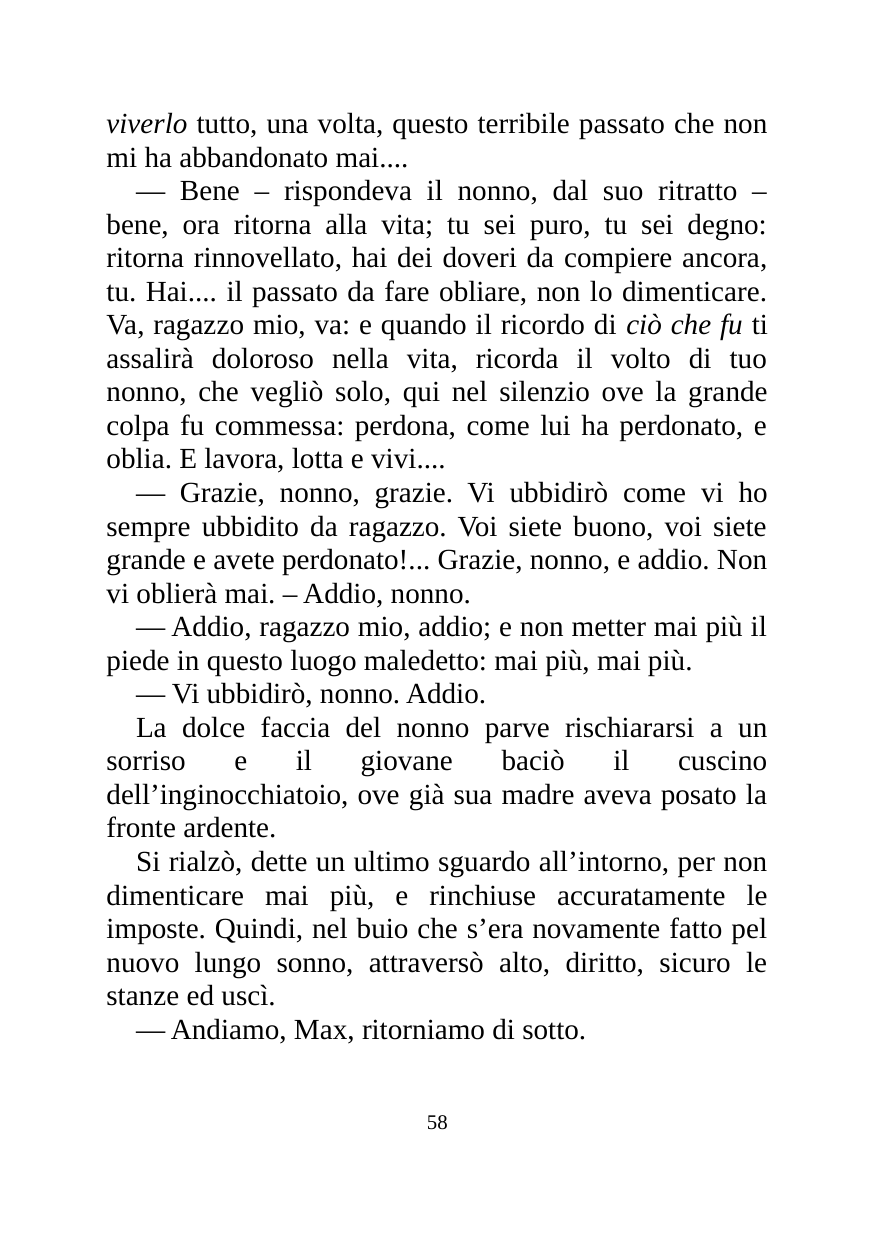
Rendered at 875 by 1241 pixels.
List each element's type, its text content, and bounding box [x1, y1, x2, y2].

text — Addio, ragazzo mio, addio; e non metter mai più il piede in questo luogo maledetto: mai più, mai più. [106, 609, 768, 676]
text La dolce faccia del nonno parve rischiararsi a un sorriso e il giovane baciò il cuscino dell’inginocchiatoio, ove già sua madre aveva posato la fronte ardente. [106, 710, 768, 844]
text Si rialzò, dette un ultimo sguardo all’intorno, per non dimenticare mai più, e rinchiuse accuratamente le imposte. Quindi, nel buio che s’era novamente fatto pel nuovo lungo sonno, attraversò alto, diritto, sicuro le stanze ed uscì. [106, 844, 768, 1012]
text — Grazie, nonno, grazie. Vi ubbidirò come vi ho sempre ubbidito da ragazzo. Voi siete buono, voi siete grande e avete perdonato!... Grazie, nonno, e addio. Non vi oblierà mai. – Addio, nonno. [106, 475, 768, 609]
text — Vi ubbidirò, nonno. Addio. [106, 676, 768, 710]
text — Andiamo, Max, ritorniamo di sotto. [106, 1012, 768, 1045]
text — Bene – rispondeva il nonno, dal suo ritratto – bene, ora ritorna alla vita; tu sei puro, tu sei degno: ritorna rinnovellato, hai dei doveri da compiere ancora, tu. Hai.... il passato da fare obliare, non lo dimenticare. Va, ragazzo mio, va: e quando il ricordo di ciò che fu ti assalirà doloroso nella vita, ricorda il volto di tuo nonno, che vegliò solo, qui nel silenzio ove la grande colpa fu commessa: perdona, come lui ha perdonato, e oblia. E lavora, lotta e vivi.... [106, 173, 768, 475]
text viverlo tutto, una volta, questo terribile passato che non mi ha abbandonato mai.... [106, 106, 768, 173]
